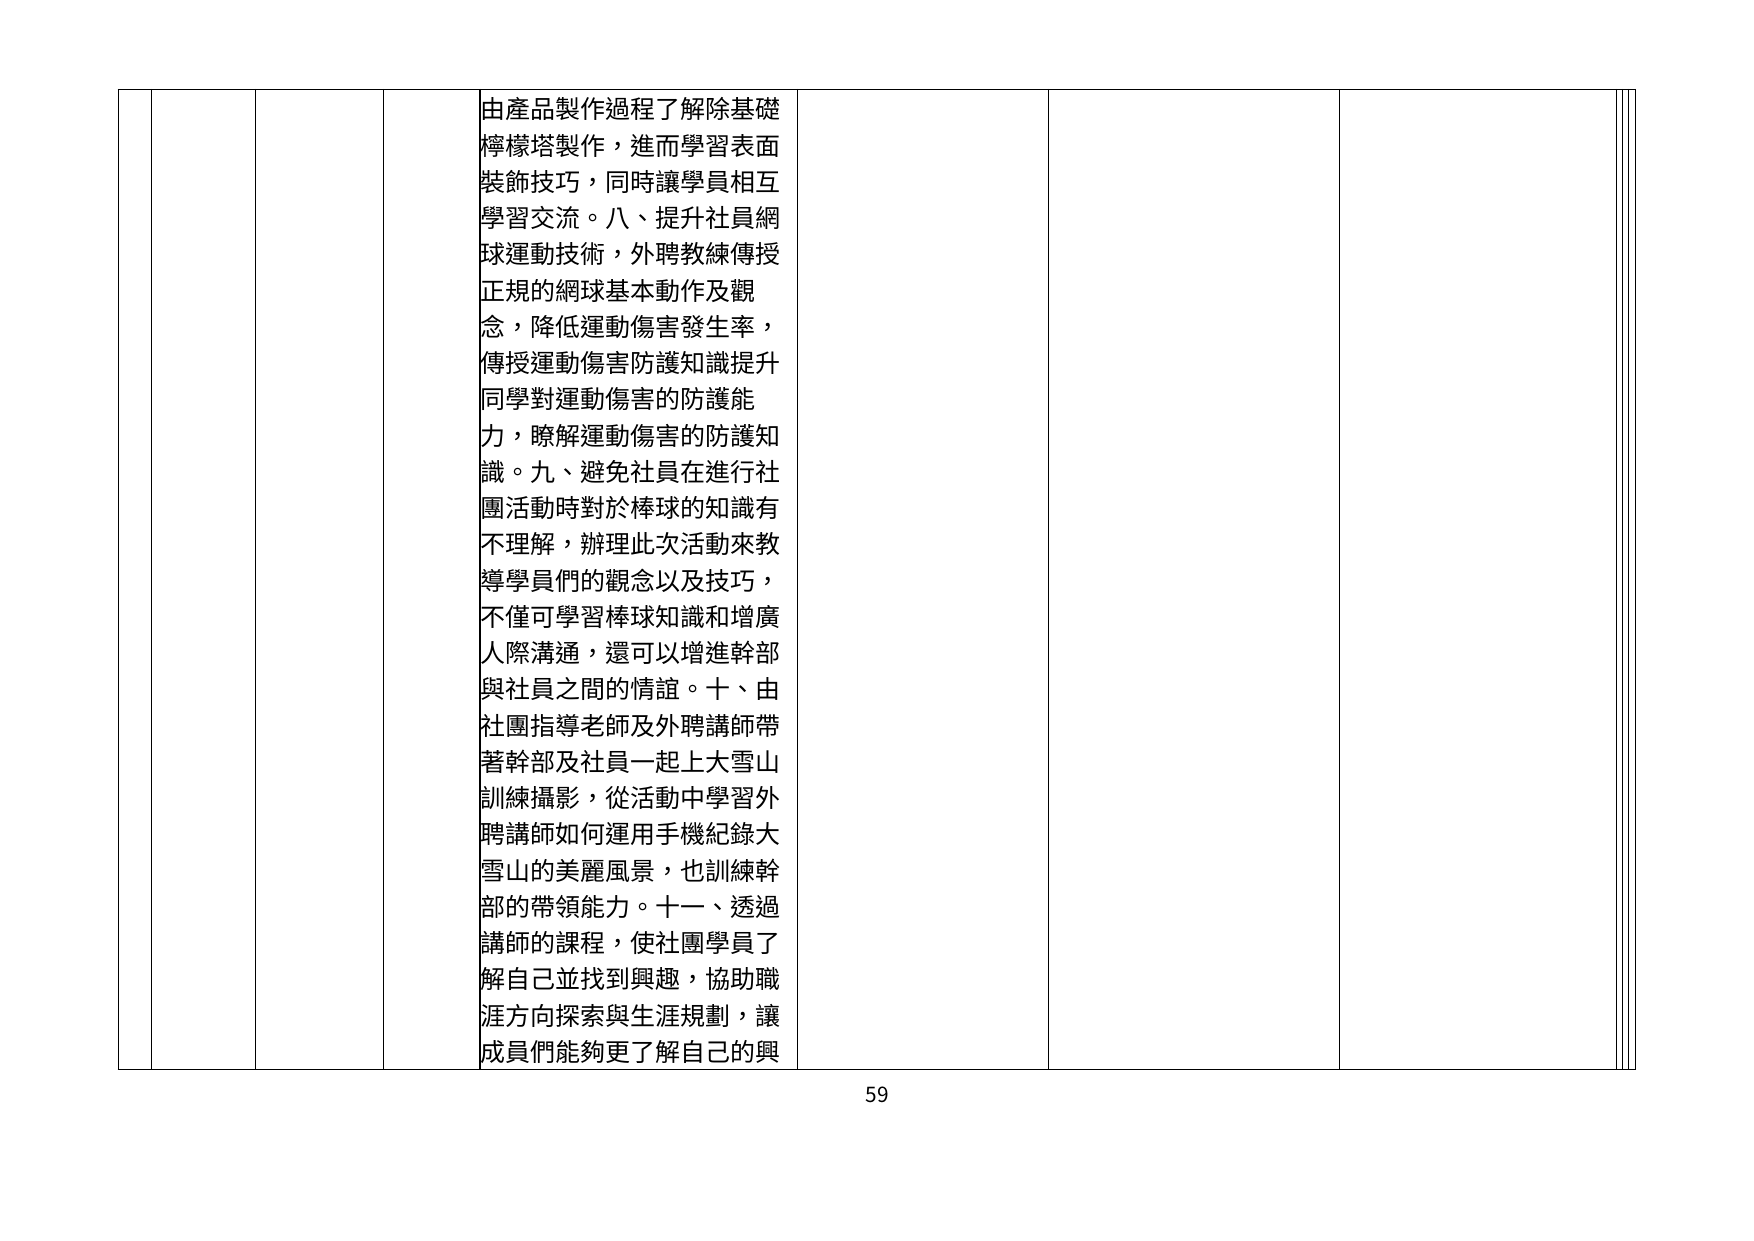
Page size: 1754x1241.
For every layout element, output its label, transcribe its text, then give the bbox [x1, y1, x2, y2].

table_cell [798, 90, 1048, 1068]
table_cell [384, 90, 479, 1068]
table_cell 由產品製作過程了解除基礎檸檬塔製作，進而學習表面裝飾技巧，同時讓學員相互學習交流。八、提升社員網球運動技術，外聘教練傳授正規的網球基本動作及觀念，降低運動傷害發生率，傳授運動傷害防護知識提升同學對運動傷害的防護能力，瞭解運動傷害的防護知識。九、避免社員在進行社團活動時對於棒球的知識有不理解，辦理此次活動來教導學員們的觀念以及技巧，不僅可學習棒球知識和增廣人際溝通，還可以增進幹部與社員之間的情誼。十、由社團指導老師及外聘講師帶著幹部及社員一起上大雪山訓練攝影，從活動中學習外聘講師如何運用手機紀錄大雪山的美麗風景，也訓練幹部的帶領能力。十一、透過講師的課程，使社團學員了解自己並找到興趣，協助職涯方向探索與生涯規劃，讓成員們能夠更了解自己的興 [481, 90, 797, 1068]
table_cell [1049, 90, 1339, 1068]
table_cell [1629, 90, 1635, 1068]
table_cell [1617, 90, 1622, 1068]
table_cell [152, 90, 255, 1068]
table_cell [119, 90, 151, 1068]
table_cell [256, 90, 383, 1068]
table_cell [1623, 90, 1628, 1068]
table_cell [1340, 90, 1616, 1068]
